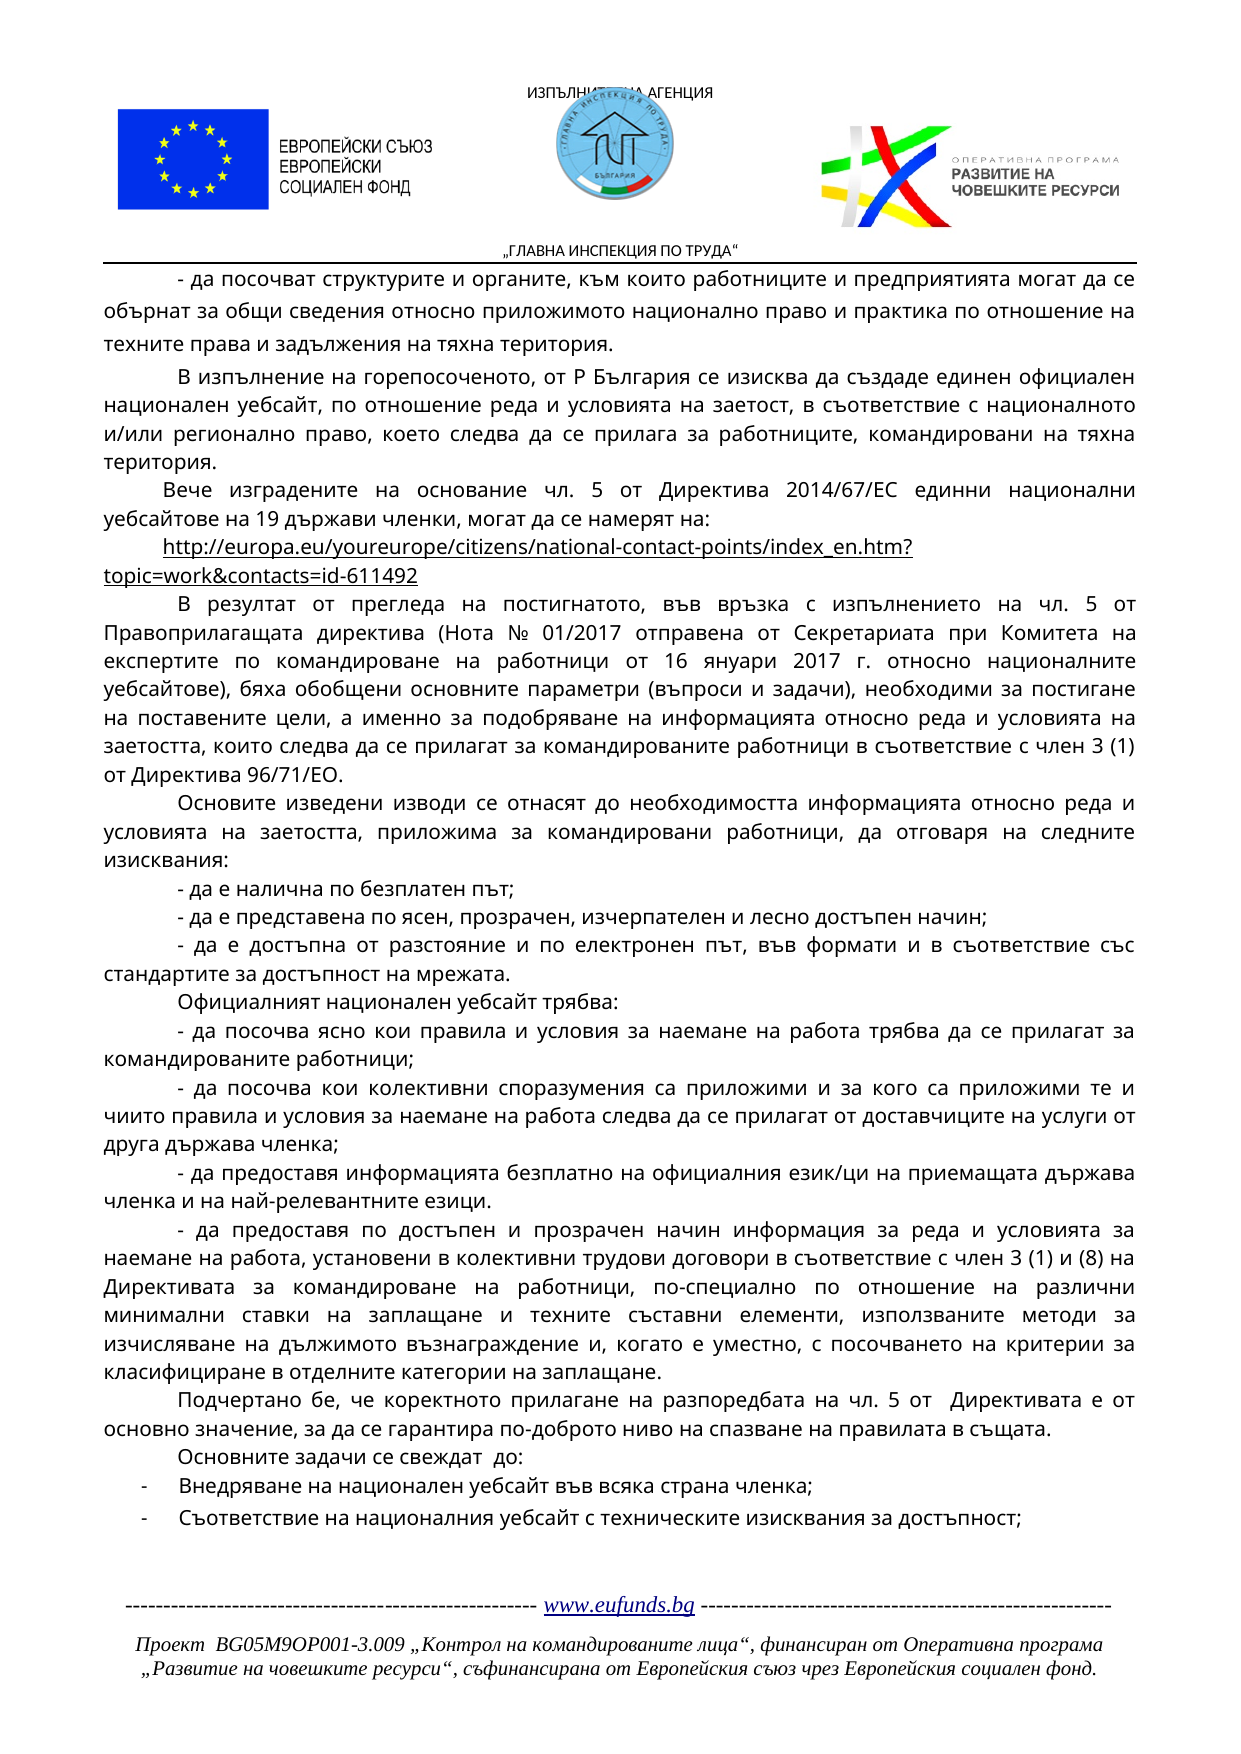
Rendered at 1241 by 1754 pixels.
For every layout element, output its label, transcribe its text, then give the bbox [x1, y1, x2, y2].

text Вече изградените на основание чл. 5 от Директива 2014/67/ЕС единни национални уебсайтове на 19 държави членки, могат да се намерят на: [103, 476, 1137, 532]
text - да е налична по безплатен път; [103, 874, 1137, 902]
text http://europa.eu/youreurope/citizens/national-contact-points/index_en.htm?topic=work&contacts=id-611492 [103, 532, 1137, 589]
text В резултат от прегледа на постигнатото, във връзка с изпълнението на чл. 5 от Правоприлагащата директива (Нота № 01/2017 отправена от Секретариата при Комитета на експертите по командироване на работници от 16 януари 2017 г. относно националните уебсайтове), бяха обобщени основните параметри (въпроси и задачи), необходими за постигане на поставените цели, а именно за подобряване на информацията относно реда и условията на заетостта, които следва да се прилагат за командированите работници в съответствие с член 3 (1) от Директива 96/71/ЕО. [103, 589, 1137, 788]
list Съответствие на националния уебсайт с техническите изисквания за достъпност; [141, 1503, 1137, 1532]
text В изпълнение на горепосоченото, от Р България се изисква да създаде единен официален национален уебсайт, по отношение реда и условията на заетост, в съответствие с националното и/или регионално право, което следва да се прилага за работниците, командировани на тяхна територия. [103, 362, 1137, 476]
text - да предоставя информацията безплатно на официалния език/ци на приемащата държава членка и на най-релевантните езици. [103, 1158, 1137, 1215]
text - да е представена по ясен, прозрачен, изчерпателен и лесно достъпен начин; [103, 902, 1137, 931]
text - да посочва ясно кои правила и условия за наемане на работа трябва да се прилагат за командированите работници; [103, 1016, 1137, 1073]
text - да посочват структурите и органите, към които работниците и предприятията могат да се обърнат за общи сведения относно приложимото национално право и практика по отношение на техните права и задължения на тяхна територия. [103, 264, 1137, 358]
text - да предоставя по достъпен и прозрачен начин информация за реда и условията за наемане на работа, установени в колективни трудови договори в съответствие с член 3 (1) и (8) на Директивата за командироване на работници, по-специално по отношение на различни минимални ставки на заплащане и техните съставни елементи, използваните методи за изчисляване на дължимото възнаграждение и, когато е уместно, с посочването на критерии за класифициране в отделните категории на заплащане. [103, 1215, 1137, 1386]
text Основите изведени изводи се отнасят до необходимостта информацията относно реда и условията на заетостта, приложима за командировани работници, да отговаря на следните изисквания: [103, 788, 1137, 874]
list Внедряване на национален уебсайт във всяка страна членка; [141, 1471, 1137, 1499]
text - да е достъпна от разстояние и по електронен път, във формати и в съответствие със стандартите за достъпност на мрежата. [103, 931, 1137, 987]
text Подчертано бе, че коректното прилагане на разпоредбата на чл. 5 от Директивата е от основно значение, за да се гарантира по-доброто ниво на спазване на правилата в същата. [103, 1386, 1137, 1442]
text Официалният национален уебсайт трябва: [103, 987, 1137, 1016]
text Основните задачи се свеждат до: [103, 1442, 1137, 1471]
text - да посочва кои колективни споразумения са приложими и за кого са приложими те и чиито правила и условия за наемане на работа следва да се прилагат от доставчиците на услуги от друга държава членка; [103, 1073, 1137, 1158]
